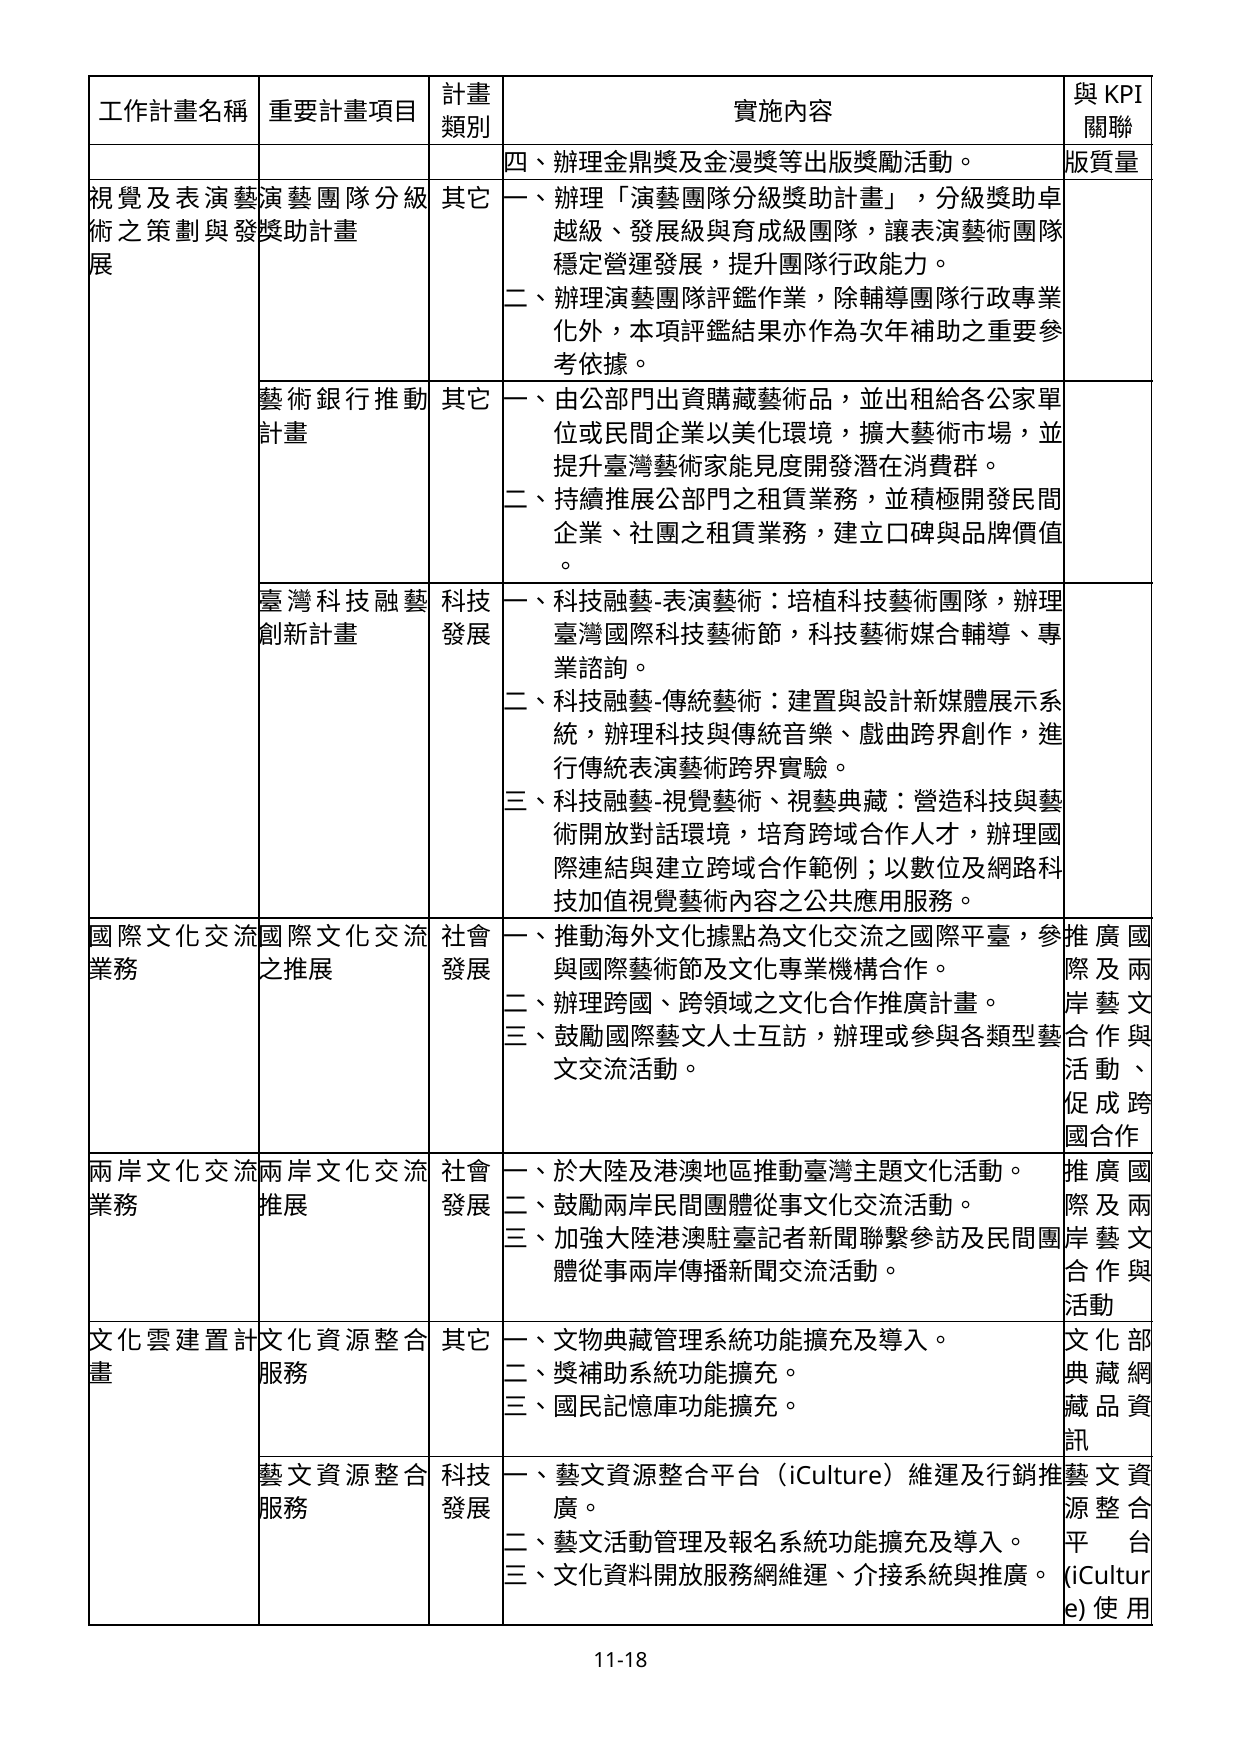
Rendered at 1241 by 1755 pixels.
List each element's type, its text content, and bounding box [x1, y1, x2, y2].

table_cell 藝術銀行推動計畫 [260, 382, 428, 582]
table_cell 一、藝文資源整合平台（iCulture）維運及行銷推廣。 二、藝文活動管理及報名系統功能擴充及導入。 三、文化資料開放服務網維運、介接系統與推廣。 [504, 1457, 1063, 1624]
table_cell 文化部典藏網藏品資訊 [1065, 1322, 1151, 1456]
table_cell 科技發展 [430, 1457, 502, 1624]
table_cell 文化雲建置計畫 [90, 1322, 258, 1624]
table_cell 藝文資源整合平台(iCulture)使用 [1065, 1457, 1151, 1624]
table_cell 一、由公部門出資購藏藝術品，並出租給各公家單位或民間企業以美化環境，擴大藝術市場，並提升臺灣藝術家能見度開發潛在消費群。 二、持續推展公部門之租賃業務，並積極開發民間企業、社團之租賃業務，建立口碑與品牌價值。 [504, 382, 1063, 582]
table_cell [1065, 584, 1151, 917]
table_cell 國際文化交流業務 [90, 919, 258, 1152]
table_cell [1065, 180, 1151, 380]
table_cell 社會發展 [430, 1154, 502, 1321]
table_cell 藝文資源整合服務 [260, 1457, 428, 1624]
table_cell [90, 145, 258, 178]
table_cell 科技發展 [430, 584, 502, 917]
table_cell 推廣國際及兩岸藝文合作與活動 [1065, 1154, 1151, 1321]
table_cell 其它 [430, 382, 502, 582]
table_cell 社會發展 [430, 919, 502, 1152]
table_cell 推廣國際及兩岸藝文合作與活動、促成跨國合作 [1065, 919, 1151, 1152]
table_cell 一、辦理「演藝團隊分級獎助計畫」，分級獎助卓越級、發展級與育成級團隊，讓表演藝術團隊穩定營運發展，提升團隊行政能力。 二、辦理演藝團隊評鑑作業，除輔導團隊行政專業化外，本項評鑑結果亦作為次年補助之重要參考依據。 [504, 180, 1063, 380]
table_cell 其它 [430, 180, 502, 380]
table_cell 其它 [430, 1322, 502, 1456]
table_cell 演藝團隊分級獎助計畫 [260, 180, 428, 380]
table_cell 一、文物典藏管理系統功能擴充及導入。 二、獎補助系統功能擴充。 三、國民記憶庫功能擴充。 [504, 1322, 1063, 1456]
table_cell 兩岸文化交流推展 [260, 1154, 428, 1321]
table_header 計畫類別 [430, 77, 502, 143]
table_cell 一、科技融藝-表演藝術：培植科技藝術團隊，辦理臺灣國際科技藝術節，科技藝術媒合輔導、專業諮詢。 二、科技融藝-傳統藝術：建置與設計新媒體展示系統，辦理科技與傳統音樂、戲曲跨界創作，進行傳統表演藝術跨界實驗。 三、科技融藝-視覺藝術、視藝典藏：營造科技與藝術開放對話環境，培育跨域合作人才，辦理國際連結與建立跨域合作範例；以數位及網路科技加值視覺藝術內容之公共應用服務。 [504, 584, 1063, 917]
table_header 重要計畫項目 [260, 77, 428, 143]
table_cell 四、辦理金鼎獎及金漫獎等出版獎勵活動。 [504, 145, 1063, 178]
table_cell 版質量 [1065, 145, 1151, 178]
table_header 實施內容 [504, 77, 1063, 143]
table_cell [1065, 382, 1151, 582]
table_cell 一、推動海外文化據點為文化交流之國際平臺，參與國際藝術節及文化專業機構合作。 二、辦理跨國、跨領域之文化合作推廣計畫。 三、鼓勵國際藝文人士互訪，辦理或參與各類型藝文交流活動。 [504, 919, 1063, 1152]
table_cell 視覺及表演藝術之策劃與發展 [90, 180, 258, 917]
table_header 工作計畫名稱 [90, 77, 258, 143]
table_cell 兩岸文化交流業務 [90, 1154, 258, 1321]
table_cell 臺灣科技融藝創新計畫 [260, 584, 428, 917]
table_cell 國際文化交流之推展 [260, 919, 428, 1152]
table_cell 一、於大陸及港澳地區推動臺灣主題文化活動。 二、鼓勵兩岸民間團體從事文化交流活動。 三、加強大陸港澳駐臺記者新聞聯繫參訪及民間團體從事兩岸傳播新聞交流活動。 [504, 1154, 1063, 1321]
table_cell [430, 145, 502, 178]
table_header 與KPI關聯 [1065, 77, 1151, 143]
table_cell [260, 145, 428, 178]
table_cell 文化資源整合服務 [260, 1322, 428, 1456]
